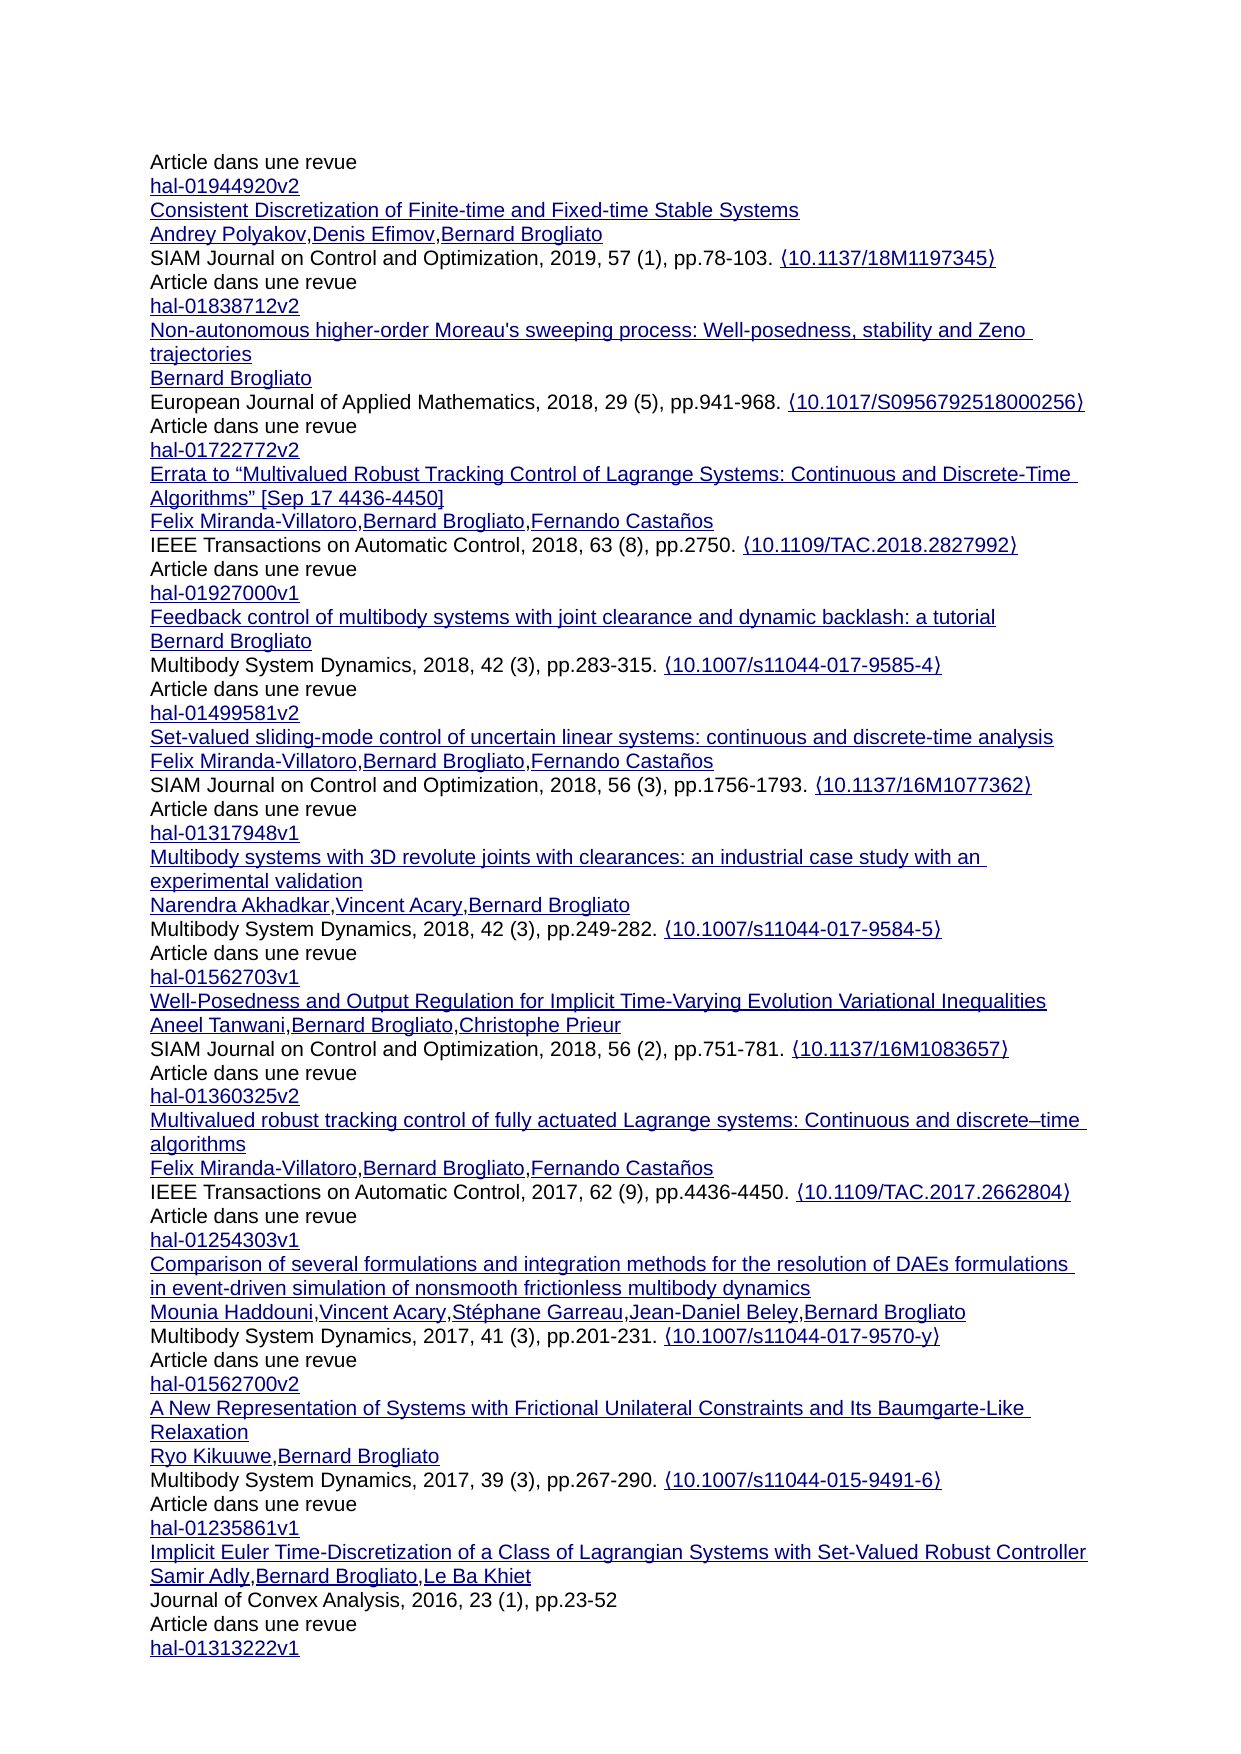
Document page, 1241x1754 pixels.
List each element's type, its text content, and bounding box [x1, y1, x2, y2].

table_cell Multibody systems with 3D revolute joints with clearances: an industrial case study with an experimental validation Narendra Akhadkar,Vincent Acary,Bernard Brogliato Multibody System Dynamics, 2018, 42 (3), pp.249-282. ⟨10.1007/s11044-017-9584-5⟩ Article dans une revue hal-01562703v1 [150, 845, 1090, 988]
table_cell Consistent Discretization of Finite-time and Fixed-time Stable Systems Andrey Polyakov,Denis Efimov,Bernard Brogliato SIAM Journal on Control and Optimization, 2019, 57 (1), pp.78-103. ⟨10.1137/18M1197345⟩ Article dans une revue hal-01838712v2 [150, 198, 1090, 318]
table_cell Well-Posedness and Output Regulation for Implicit Time-Varying Evolution Variational Inequalities Aneel Tanwani,Bernard Brogliato,Christophe Prieur SIAM Journal on Control and Optimization, 2018, 56 (2), pp.751-781. ⟨10.1137/16M1083657⟩ Article dans une revue hal-01360325v2 [150, 989, 1090, 1108]
table_cell Article dans une revue hal-01944920v2 [150, 150, 1090, 198]
table_cell Implicit Euler Time-Discretization of a Class of Lagrangian Systems with Set-Valued Robust Controller Samir Adly,Bernard Brogliato,Le Ba Khiet Journal of Convex Analysis, 2016, 23 (1), pp.23-52 Article dans une revue hal-01313222v1 [150, 1540, 1090, 1659]
table_cell Multivalued robust tracking control of fully actuated Lagrange systems: Continuous and discrete–time algorithms Felix Miranda-Villatoro,Bernard Brogliato,Fernando Castaños IEEE Transactions on Automatic Control, 2017, 62 (9), pp.4436-4450. ⟨10.1109/TAC.2017.2662804⟩ Article dans une revue hal-01254303v1 [150, 1108, 1090, 1252]
table_cell Comparison of several formulations and integration methods for the resolution of DAEs formulations in event-driven simulation of nonsmooth frictionless multibody dynamics Mounia Haddouni,Vincent Acary,Stéphane Garreau,Jean-Daniel Beley,Bernard Brogliato Multibody System Dynamics, 2017, 41 (3), pp.201-231. ⟨10.1007/s11044-017-9570-y⟩ Article dans une revue hal-01562700v2 [150, 1252, 1090, 1396]
table_cell A New Representation of Systems with Frictional Unilateral Constraints and Its Baumgarte-Like Relaxation Ryo Kikuuwe,Bernard Brogliato Multibody System Dynamics, 2017, 39 (3), pp.267-290. ⟨10.1007/s11044-015-9491-6⟩ Article dans une revue hal-01235861v1 [150, 1396, 1090, 1539]
table_cell Errata to “Multivalued Robust Tracking Control of Lagrange Systems: Continuous and Discrete-Time Algorithms” [Sep 17 4436-4450] Felix Miranda-Villatoro,Bernard Brogliato,Fernando Castaños IEEE Transactions on Automatic Control, 2018, 63 (8), pp.2750. ⟨10.1109/TAC.2018.2827992⟩ Article dans une revue hal-01927000v1 [150, 461, 1090, 605]
table_cell Non-autonomous higher-order Moreau's sweeping process: Well-posedness, stability and Zeno trajectories Bernard Brogliato European Journal of Applied Mathematics, 2018, 29 (5), pp.941-968. ⟨10.1017/S0956792518000256⟩ Article dans une revue hal-01722772v2 [150, 318, 1090, 461]
table_cell Feedback control of multibody systems with joint clearance and dynamic backlash: a tutorial Bernard Brogliato Multibody System Dynamics, 2018, 42 (3), pp.283-315. ⟨10.1007/s11044-017-9585-4⟩ Article dans une revue hal-01499581v2 [150, 605, 1090, 725]
table_cell Set-valued sliding-mode control of uncertain linear systems: continuous and discrete-time analysis Felix Miranda-Villatoro,Bernard Brogliato,Fernando Castaños SIAM Journal on Control and Optimization, 2018, 56 (3), pp.1756-1793. ⟨10.1137/16M1077362⟩ Article dans une revue hal-01317948v1 [150, 725, 1090, 845]
